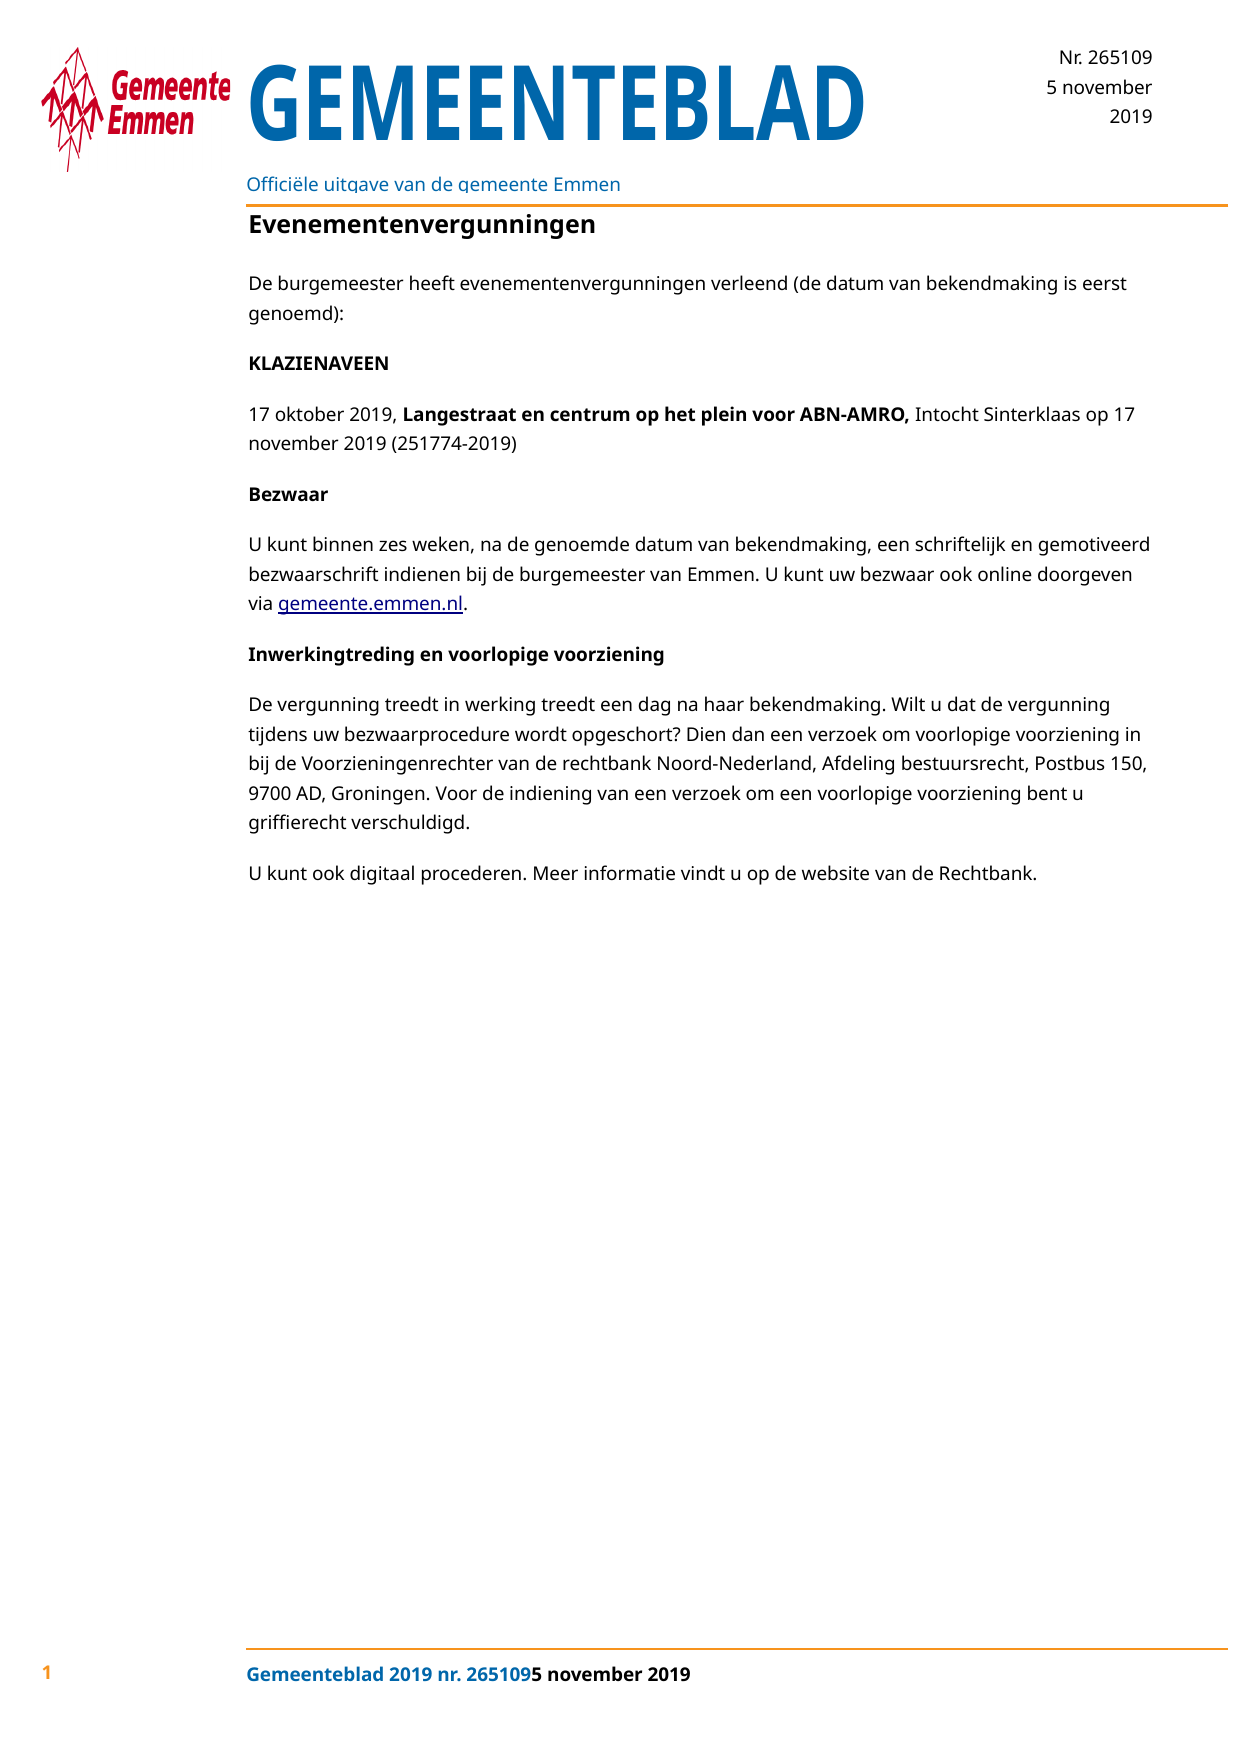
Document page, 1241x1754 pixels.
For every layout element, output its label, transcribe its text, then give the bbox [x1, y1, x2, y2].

picture [41, 47, 231, 172]
text KLAZIENAVEEN [248, 350, 1152, 376]
text U kunt binnen zes weken, na de genoemde datum van bekendmaking, een schriftelijk en gemotiveerd bezwaarschrift indienen bij de burgemeester van Emmen. U kunt uw bezwaar ook online doorgeven via gemeente.emmen.nl. [248, 531, 1152, 616]
text Evenementenvergunningen [248, 207, 1152, 241]
text De burgemeester heeft evenementenvergunningen verleend (de datum van bekendmaking is eerst genoemd): [248, 270, 1152, 326]
text Inwerkingtreding en voorlopige voorziening [248, 641, 1152, 666]
text 17 oktober 2019, Langestraat en centrum op het plein voor ABN-AMRO, Intocht Sinterklaas op 17 november 2019 (251774-2019) [248, 401, 1152, 456]
text Bezwaar [248, 481, 1152, 506]
text De vergunning treedt in werking treedt een dag na haar bekendmaking. Wilt u dat de vergunning tijdens uw bezwaarprocedure wordt opgeschort? Dien dan een verzoek om voorlopige voorziening in bij de Voorzieningenrechter van de rechtbank Noord-Nederland, Afdeling bestuursrecht, Postbus 150, 9700 AD, Groningen. Voor de indiening van een verzoek om een voorlopige voorziening bent u griffierecht verschuldigd. [248, 691, 1152, 835]
text U kunt ook digitaal procederen. Meer informatie vindt u op de website van de Rechtbank. [248, 860, 1152, 886]
